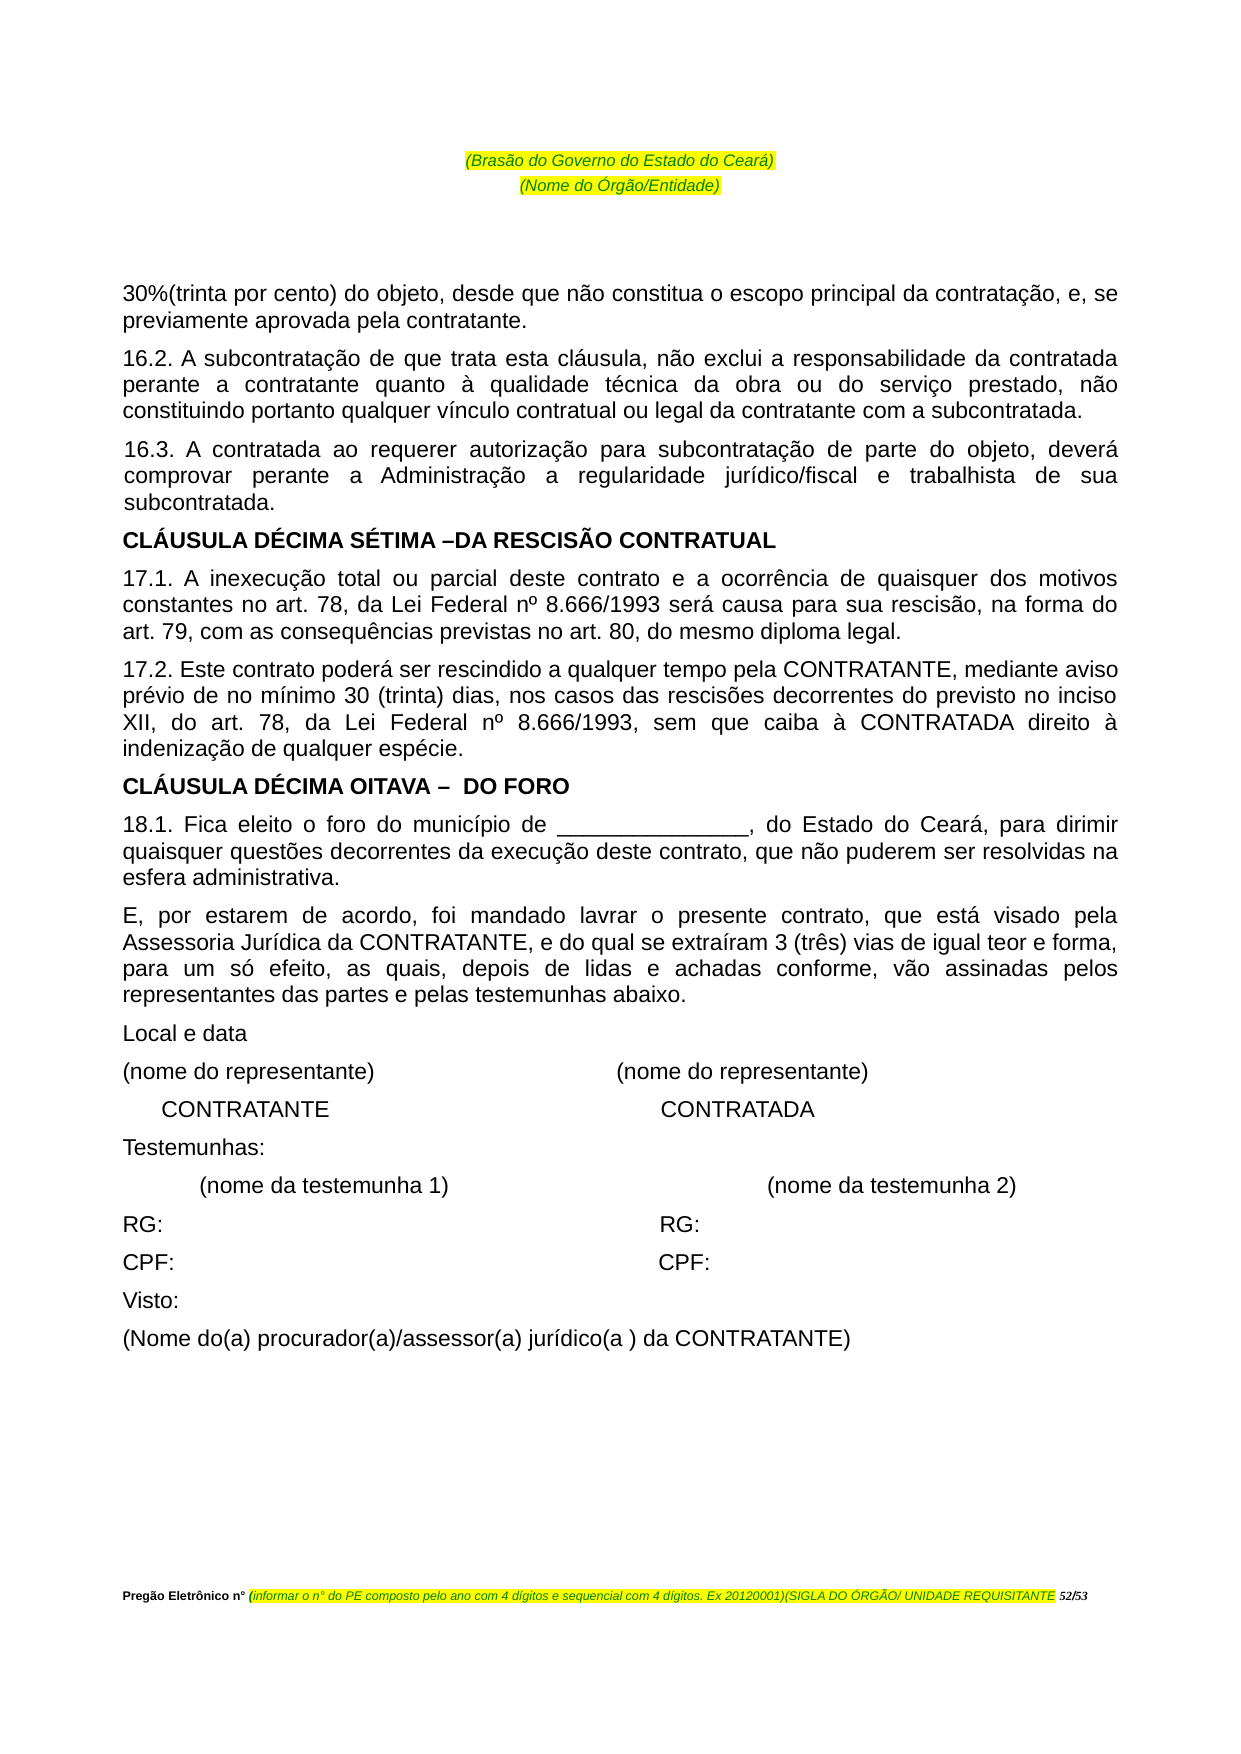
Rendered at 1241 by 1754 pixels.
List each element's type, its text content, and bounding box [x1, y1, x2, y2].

text 17.2. Este contrato poderá ser rescindido a qualquer tempo pela CONTRATANTE, mediante aviso prévio de no mínimo 30 (trinta) dias, nos casos das rescisões decorrentes do previsto no inciso XII, do art. 78, da Lei Federal nº 8.666/1993, sem que caiba à CONTRATADA direito à indenização de qualquer espécie. [122, 656, 1118, 761]
text 16.3. A contratada ao requerer autorização para subcontratação de parte do objeto, deverá comprovar perante a Administração a regularidade jurídico/fiscal e trabalhista de sua subcontratada. [124, 436, 1118, 515]
text RG: RG: [122, 1211, 1118, 1237]
text Testemunhas: [122, 1134, 1118, 1161]
text CLÁUSULA DÉCIMA SÉTIMA –DA RESCISÃO CONTRATUAL [122, 527, 1118, 553]
text 18.1. Fica eleito o foro do município de _______________, do Estado do Ceará, para dirimir quaisquer questões decorrentes da execução deste contrato, que não puderem ser resolvidas na esfera administrativa. [122, 811, 1118, 890]
text CLÁUSULA DÉCIMA OITAVA – DO FORO [122, 773, 1118, 799]
text Local e data [122, 1019, 1118, 1046]
text 30%(trinta por cento) do objeto, desde que não constitua o escopo principal da contratação, e, se previamente aprovada pela contratante. [122, 280, 1118, 333]
text (nome do representante) (nome do representante) [122, 1058, 1118, 1084]
text 17.1. A inexecução total ou parcial deste contrato e a ocorrência de quaisquer dos motivos constantes no art. 78, da Lei Federal nº 8.666/1993 será causa para sua rescisão, na forma do art. 79, com as consequências previstas no art. 80, do mesmo diploma legal. [122, 565, 1118, 644]
text (nome da testemunha 1) (nome da testemunha 2) [199, 1172, 1118, 1199]
text 16.2. A subcontratação de que trata esta cláusula, não exclui a responsabilidade da contratada perante a contratante quanto à qualidade técnica da obra ou do serviço prestado, não constituindo portanto qualquer vínculo contratual ou legal da contratante com a subcontratada. [122, 345, 1118, 424]
text (Nome do(a) procurador(a)/assessor(a) jurídico(a ) da CONTRATANTE) [122, 1325, 1118, 1352]
text CONTRATANTE CONTRATADA [161, 1096, 1119, 1122]
text E, por estarem de acordo, foi mandado lavrar o presente contrato, que está visado pela Assessoria Jurídica da CONTRATANTE, e do qual se extraíram 3 (três) vias de igual teor e forma, para um só efeito, as quais, depois de lidas e achadas conforme, vão assinadas pelos representantes das partes e pelas testemunhas abaixo. [122, 902, 1118, 1008]
text CPF: CPF: [122, 1249, 1118, 1275]
text Visto: [122, 1287, 1118, 1313]
